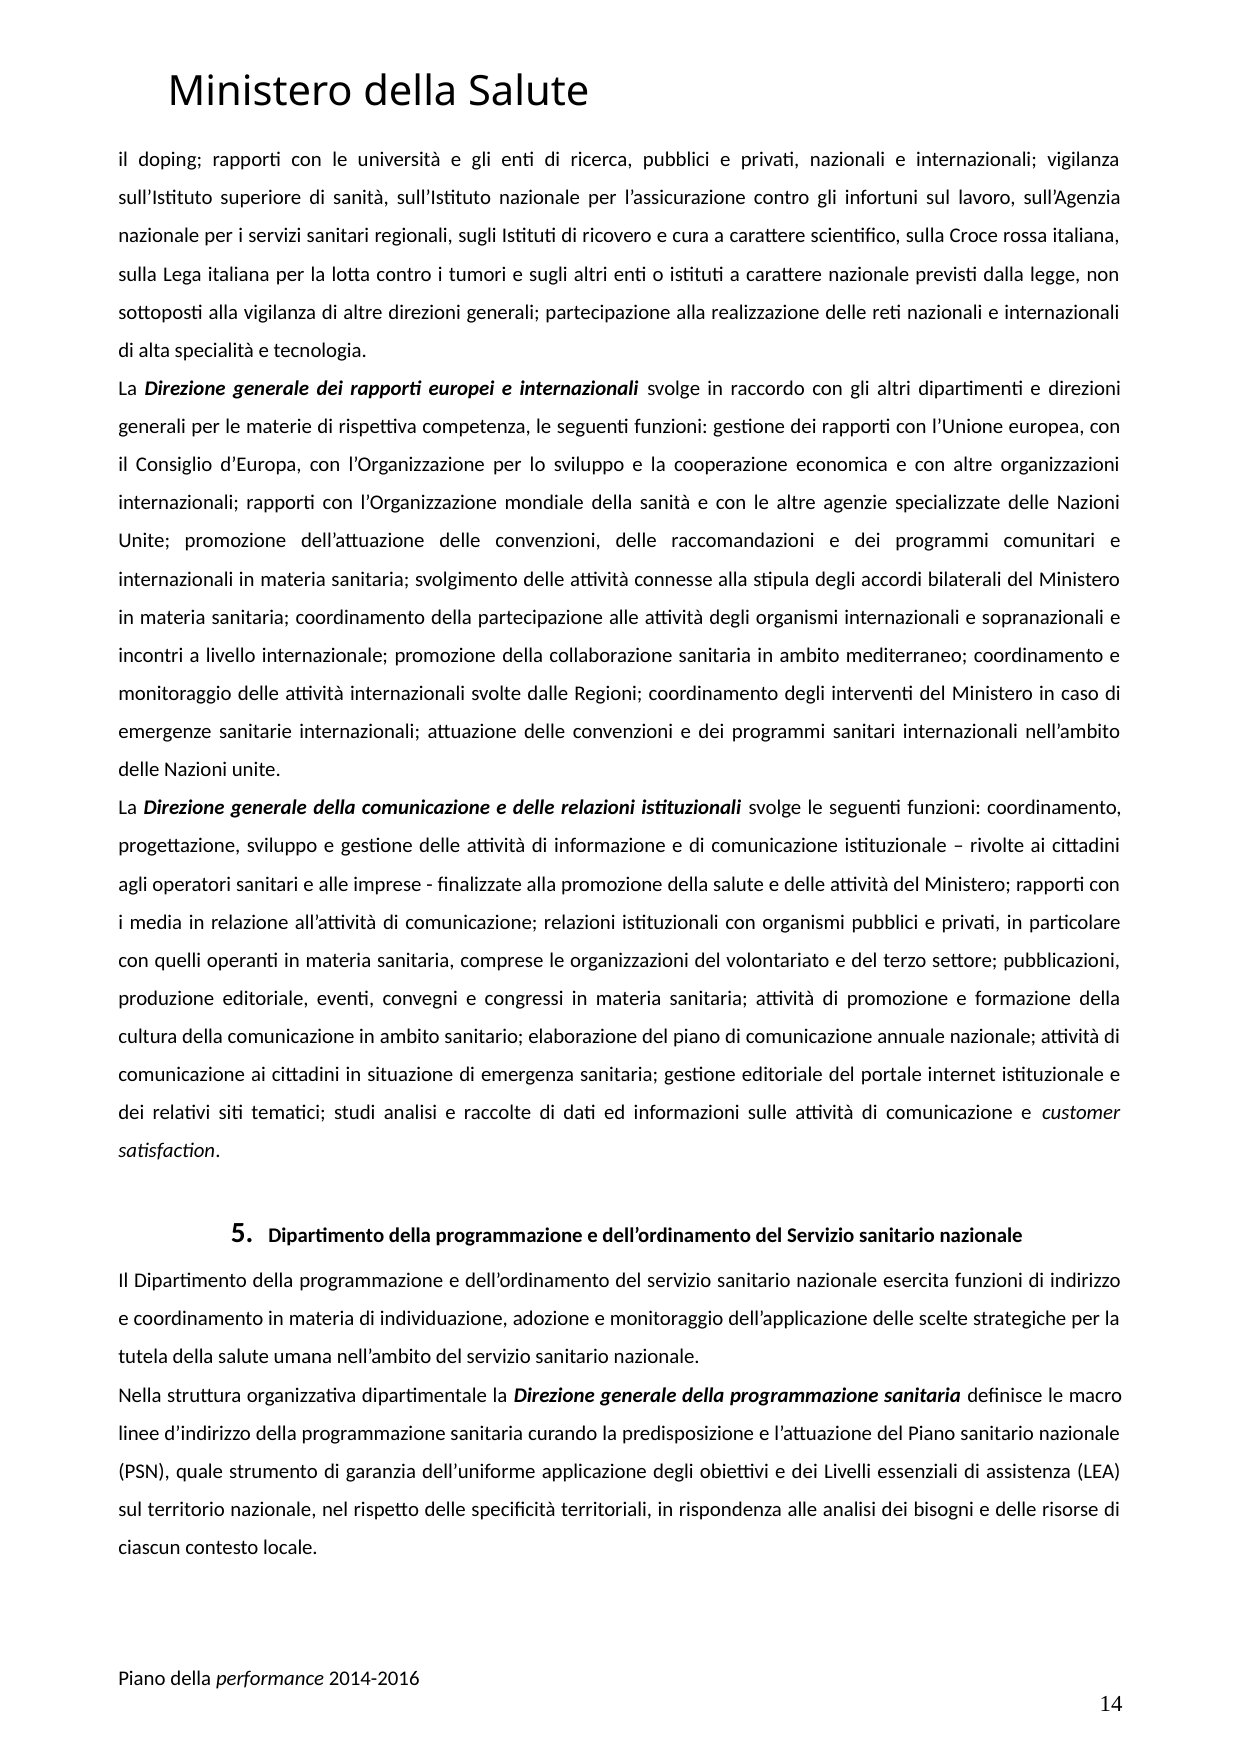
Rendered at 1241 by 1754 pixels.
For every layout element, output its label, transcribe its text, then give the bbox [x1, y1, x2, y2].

text Il Dipartimento della programmazione e dell’ordinamento del servizio sanitario nazionale esercita funzioni di indirizzo e coordinamento in materia di individuazione, adozione e monitoraggio dell’applicazione delle scelte strategiche per la tutela della salute umana nell’ambito del servizio sanitario nazionale. [118, 1267, 1122, 1369]
text La Direzione generale della comunicazione e delle relazioni istituzionali svolge le seguenti funzioni: coordinamento, progettazione, sviluppo e gestione delle attività di informazione e di comunicazione istituzionale – rivolte ai cittadini agli operatori sanitari e alle imprese - finalizzate alla promozione della salute e delle attività del Ministero; rapporti con i media in relazione all’attività di comunicazione; relazioni istituzionali con organismi pubblici e privati, in particolare con quelli operanti in materia sanitaria, comprese le organizzazioni del volontariato e del terzo settore; pubblicazioni, produzione editoriale, eventi, convegni e congressi in materia sanitaria; attività di promozione e formazione della cultura della comunicazione in ambito sanitario; elaborazione del piano di comunicazione annuale nazionale; attività di comunicazione ai cittadini in situazione di emergenza sanitaria; gestione editoriale del portale internet istituzionale e dei relativi siti tematici; studi analisi e raccolte di dati ed informazioni sulle attività di comunicazione e customer satisfaction. [118, 794, 1122, 1163]
text La Direzione generale dei rapporti europei e internazionali svolge in raccordo con gli altri dipartimenti e direzioni generali per le materie di rispettiva competenza, le seguenti funzioni: gestione dei rapporti con l’Unione europea, con il Consiglio d’Europa, con l’Organizzazione per lo sviluppo e la cooperazione economica e con altre organizzazioni internazionali; rapporti con l’Organizzazione mondiale della sanità e con le altre agenzie specializzate delle Nazioni Unite; promozione dell’attuazione delle convenzioni, delle raccomandazioni e dei programmi comunitari e internazionali in materia sanitaria; svolgimento delle attività connesse alla stipula degli accordi bilaterali del Ministero in materia sanitaria; coordinamento della partecipazione alle attività degli organismi internazionali e sopranazionali e incontri a livello internazionale; promozione della collaborazione sanitaria in ambito mediterraneo; coordinamento e monitoraggio delle attività internazionali svolte dalle Regioni; coordinamento degli interventi del Ministero in caso di emergenze sanitarie internazionali; attuazione delle convenzioni e dei programmi sanitari internazionali nell’ambito delle Nazioni unite. [118, 375, 1122, 782]
subtitle Dipartimento della programmazione e dell’ordinamento del Servizio sanitario nazionale [231, 1214, 1122, 1249]
text Nella struttura organizzativa dipartimentale la Direzione generale della programmazione sanitaria definisce le macro linee d’indirizzo della programmazione sanitaria curando la predisposizione e l’attuazione del Piano sanitario nazionale (PSN), quale strumento di garanzia dell’uniforme applicazione degli obiettivi e dei Livelli essenziali di assistenza (LEA) sul territorio nazionale, nel rispetto delle specificità territoriali, in rispondenza alle analisi dei bisogni e delle risorse di ciascun contesto locale. [118, 1382, 1122, 1560]
text il doping; rapporti con le università e gli enti di ricerca, pubblici e privati, nazionali e internazionali; vigilanza sull’Istituto superiore di sanità, sull’Istituto nazionale per l’assicurazione contro gli infortuni sul lavoro, sull’Agenzia nazionale per i servizi sanitari regionali, sugli Istituti di ricovero e cura a carattere scientifico, sulla Croce rossa italiana, sulla Lega italiana per la lotta contro i tumori e sugli altri enti o istituti a carattere nazionale previsti dalla legge, non sottoposti alla vigilanza di altre direzioni generali; partecipazione alla realizzazione delle reti nazionali e internazionali di alta specialità e tecnologia. [118, 146, 1122, 362]
